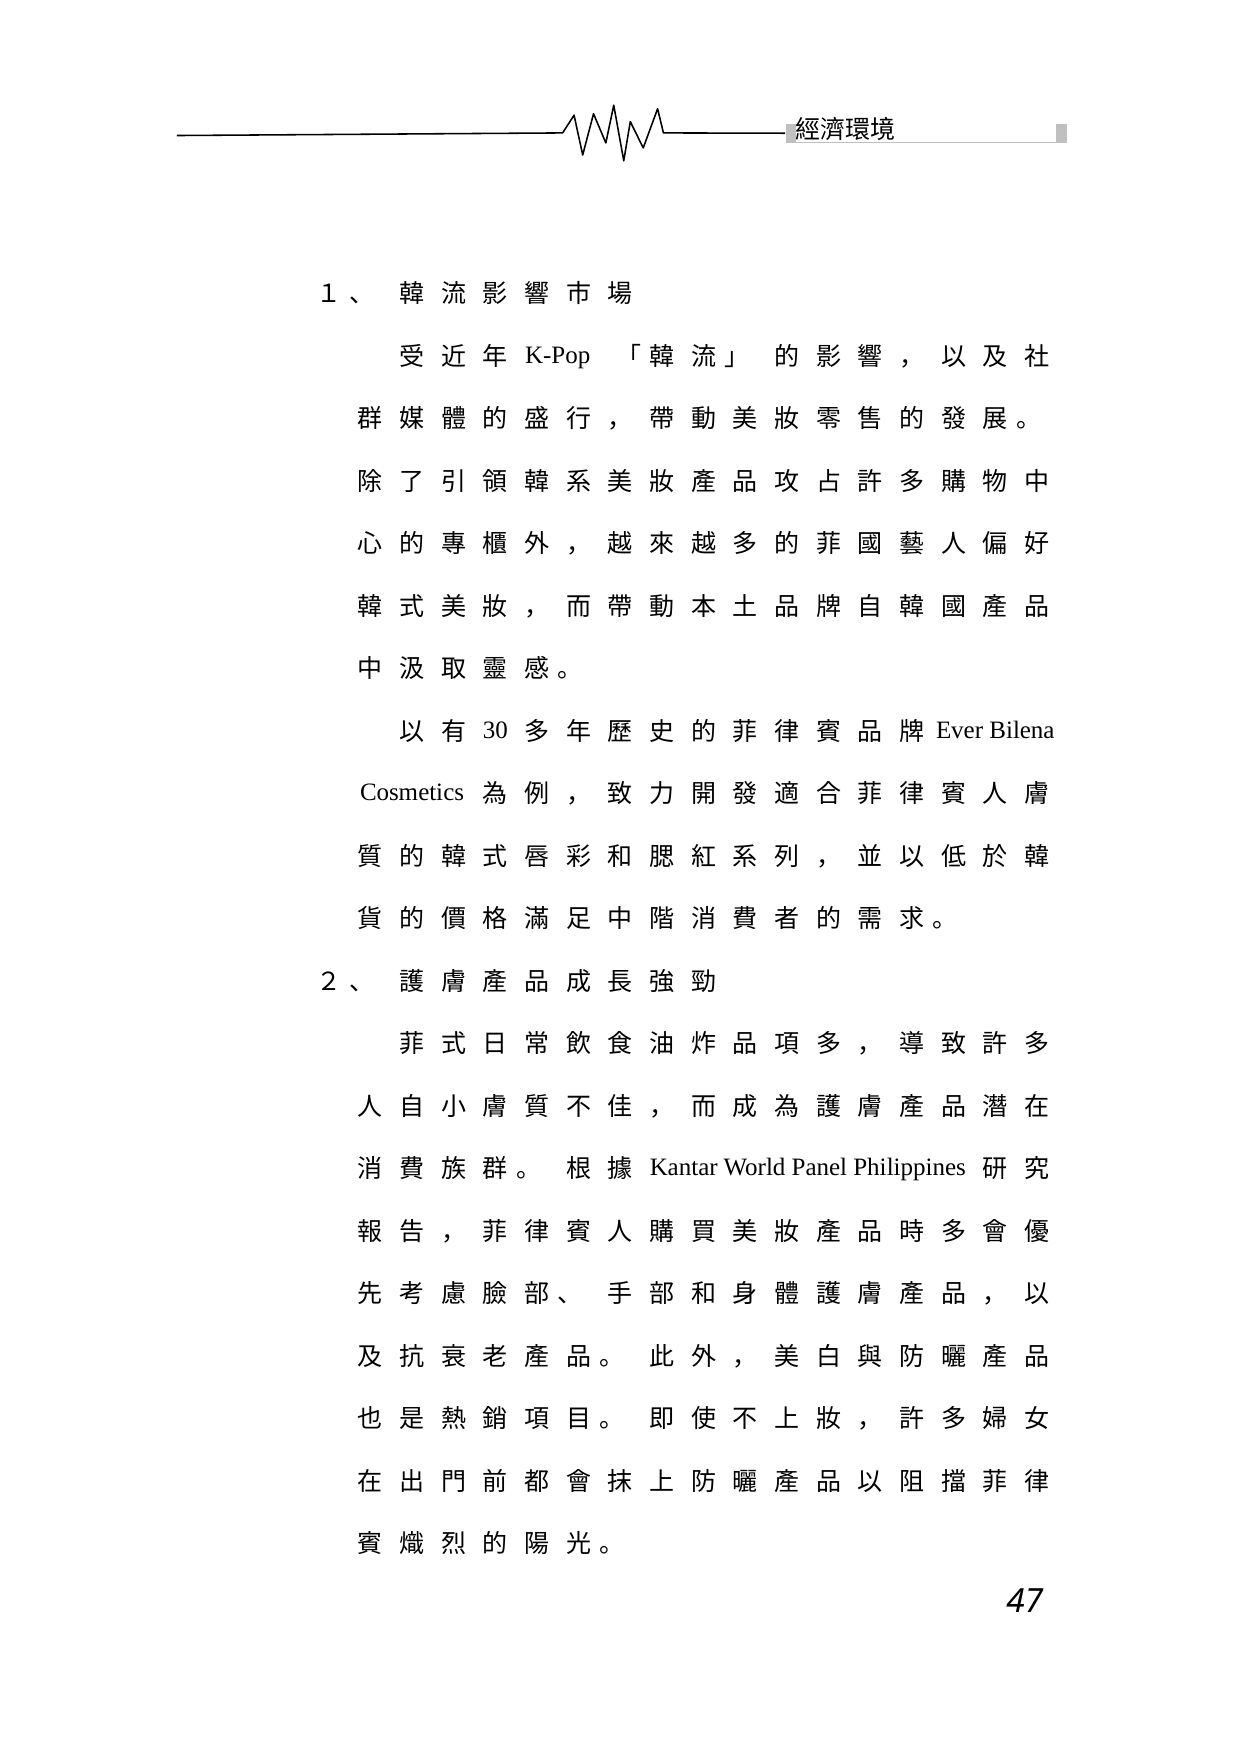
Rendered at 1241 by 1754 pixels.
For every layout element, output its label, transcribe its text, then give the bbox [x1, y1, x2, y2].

text １、韓流影響市場 [281, 250, 1058, 313]
text 菲式日常飲食油炸品項多，導致許多人自小膚質不佳，而成為護膚產品潛在消費族群。根據Kantar World Panel Philippines研究報告，菲律賓人購買美妝產品時多會優先考慮臉部、手部和身體護膚產品，以及抗衰老產品。此外，美白與防曬產品也是熱銷項目。即使不上妝，許多婦女在出門前都會抹上防曬產品以阻擋菲律賓熾烈的陽光。 [330, 1000, 1058, 1563]
text 以有30多年歷史的菲律賓品牌Ever Bilena Cosmetics為例，致力開發適合菲律賓人膚質的韓式唇彩和腮紅系列，並以低於韓貨的價格滿足中階消費者的需求。 [330, 688, 1058, 938]
text 受近年K-Pop「韓流」的影響，以及社群媒體的盛行，帶動美妝零售的發展。除了引領韓系美妝產品攻占許多購物中心的專櫃外，越來越多的菲國藝人偏好韓式美妝，而帶動本土品牌自韓國產品中汲取靈感。 [330, 313, 1058, 688]
text ２、護膚產品成長強勁 [281, 938, 1058, 1000]
